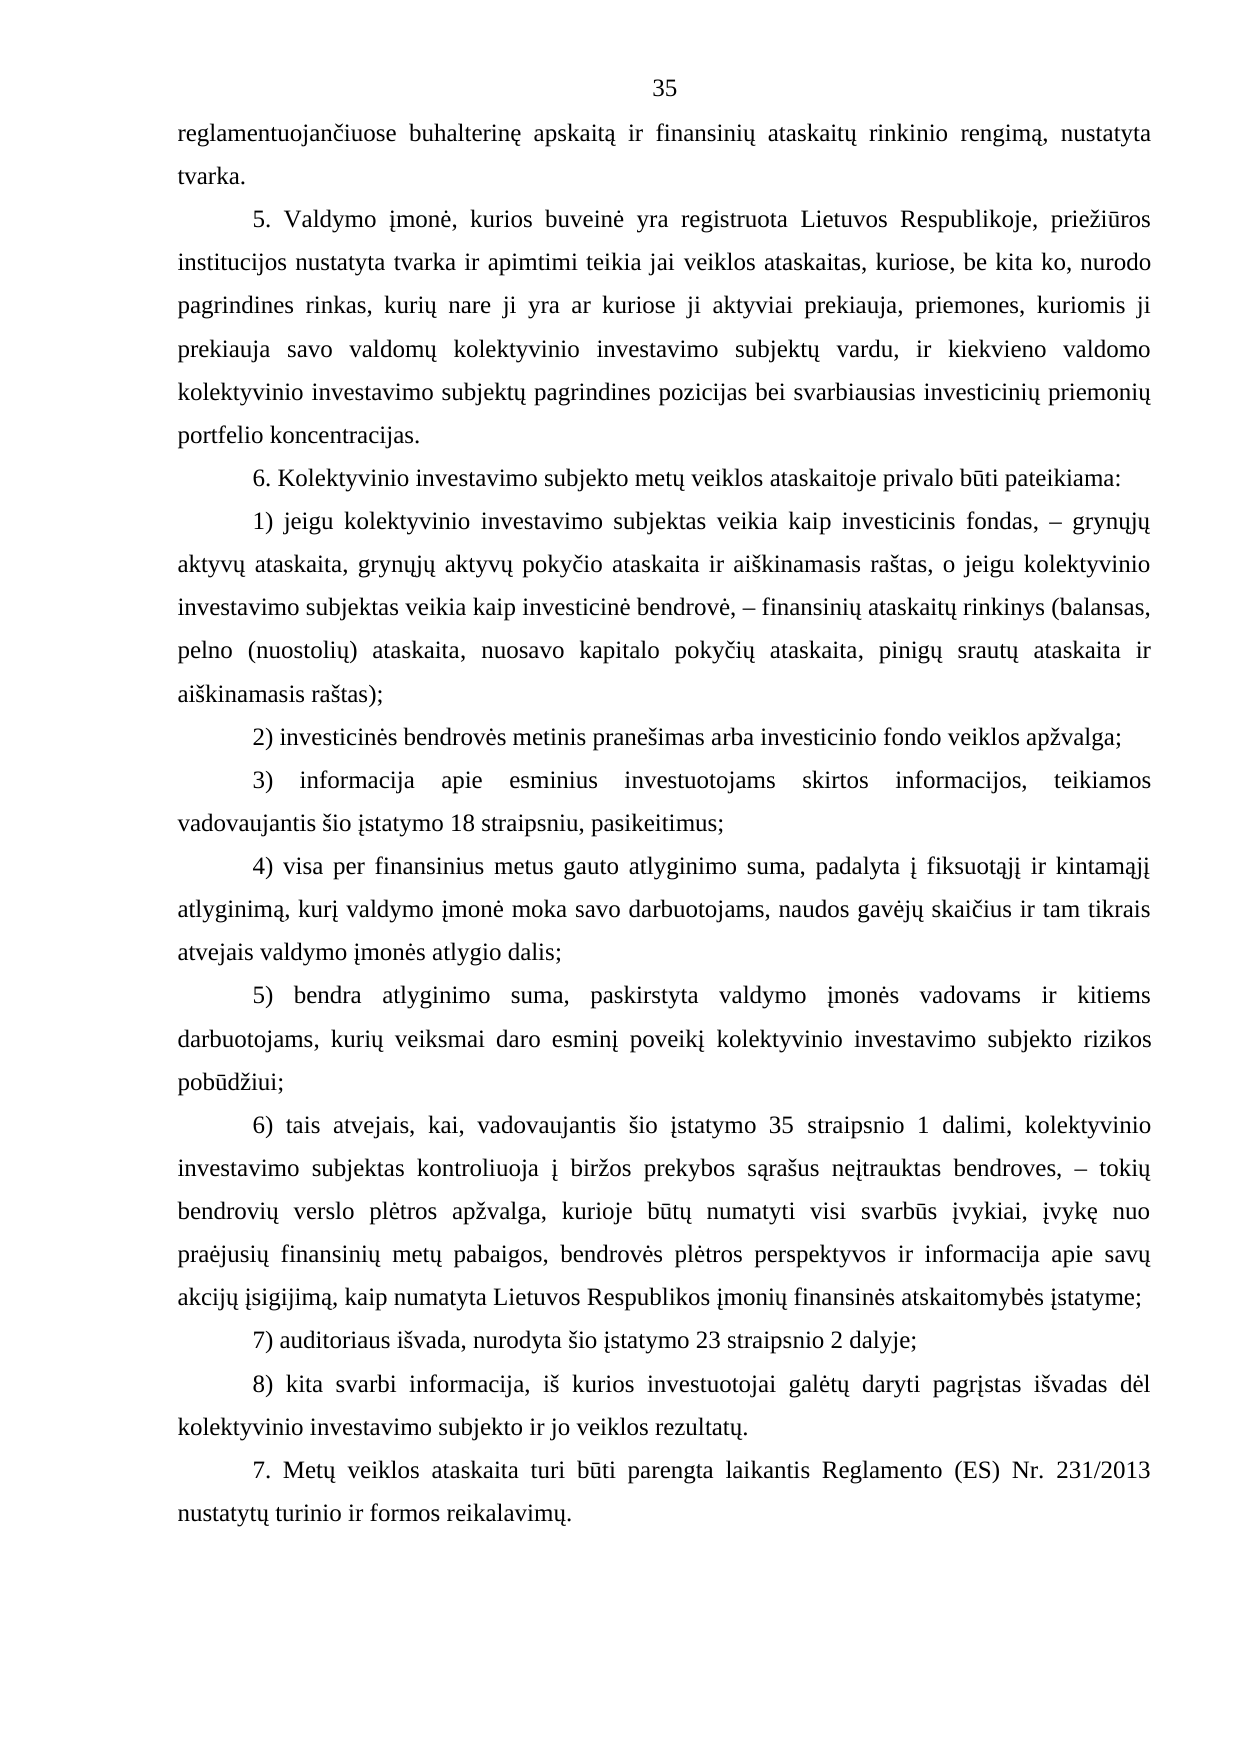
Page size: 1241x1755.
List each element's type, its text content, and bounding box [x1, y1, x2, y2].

text 5. Valdymo įmonė, kurios buveinė yra registruota Lietuvos Respublikoje, priežiūros institucijos nustatyta tvarka ir apimtimi teikia jai veiklos ataskaitas, kuriose, be kita ko, nurodo pagrindines rinkas, kurių nare ji yra ar kuriose ji aktyviai prekiauja, priemones, kuriomis ji prekiauja savo valdomų kolektyvinio investavimo subjektų vardu, ir kiekvieno valdomo kolektyvinio investavimo subjektų pagrindines pozicijas bei svarbiausias investicinių priemonių portfelio koncentracijas. [177, 204, 1152, 449]
text 7. Metų veiklos ataskaita turi būti parengta laikantis Reglamento (ES) Nr. 231/2013 nustatytų turinio ir formos reikalavimų. [177, 1455, 1152, 1527]
text 1) jeigu kolektyvinio investavimo subjektas veikia kaip investicinis fondas, – grynųjų aktyvų ataskaita, grynųjų aktyvų pokyčio ataskaita ir aiškinamasis raštas, o jeigu kolektyvinio investavimo subjektas veikia kaip investicinė bendrovė, – finansinių ataskaitų rinkinys (balansas, pelno (nuostolių) ataskaita, nuosavo kapitalo pokyčių ataskaita, pinigų srautų ataskaita ir aiškinamasis raštas); [177, 506, 1152, 707]
text 6) tais atvejais, kai, vadovaujantis šio įstatymo 35 straipsnio 1 dalimi, kolektyvinio investavimo subjektas kontroliuoja į biržos prekybos sąrašus neįtrauktas bendroves, – tokių bendrovių verslo plėtros apžvalga, kurioje būtų numatyti visi svarbūs įvykiai, įvykę nuo praėjusių finansinių metų pabaigos, bendrovės plėtros perspektyvos ir informacija apie savų akcijų įsigijimą, kaip numatyta Lietuvos Respublikos įmonių finansinės atskaitomybės įstatyme; [177, 1110, 1152, 1311]
text 5) bendra atlyginimo suma, paskirstyta valdymo įmonės vadovams ir kitiems darbuotojams, kurių veiksmai daro esminį poveikį kolektyvinio investavimo subjekto rizikos pobūdžiui; [177, 981, 1152, 1096]
text 7) auditoriaus išvada, nurodyta šio įstatymo 23 straipsnio 2 dalyje; [177, 1326, 1152, 1354]
text 3) informacija apie esminius investuotojams skirtos informacijos, teikiamos vadovaujantis šio įstatymo 18 straipsniu, pasikeitimus; [177, 765, 1152, 837]
text 8) kita svarbi informacija, iš kurios investuotojai galėtų daryti pagrįstas išvadas dėl kolektyvinio investavimo subjekto ir jo veiklos rezultatų. [177, 1369, 1152, 1441]
text reglamentuojančiuose buhalterinę apskaitą ir finansinių ataskaitų rinkinio rengimą, nustatyta tvarka. [177, 118, 1152, 190]
text 6. Kolektyvinio investavimo subjekto metų veiklos ataskaitoje privalo būti pateikiama: [177, 463, 1152, 492]
text 4) visa per finansinius metus gauto atlyginimo suma, padalyta į fiksuotąjį ir kintamąjį atlyginimą, kurį valdymo įmonė moka savo darbuotojams, naudos gavėjų skaičius ir tam tikrais atvejais valdymo įmonės atlygio dalis; [177, 851, 1152, 966]
text 2) investicinės bendrovės metinis pranešimas arba investicinio fondo veiklos apžvalga; [177, 722, 1152, 751]
